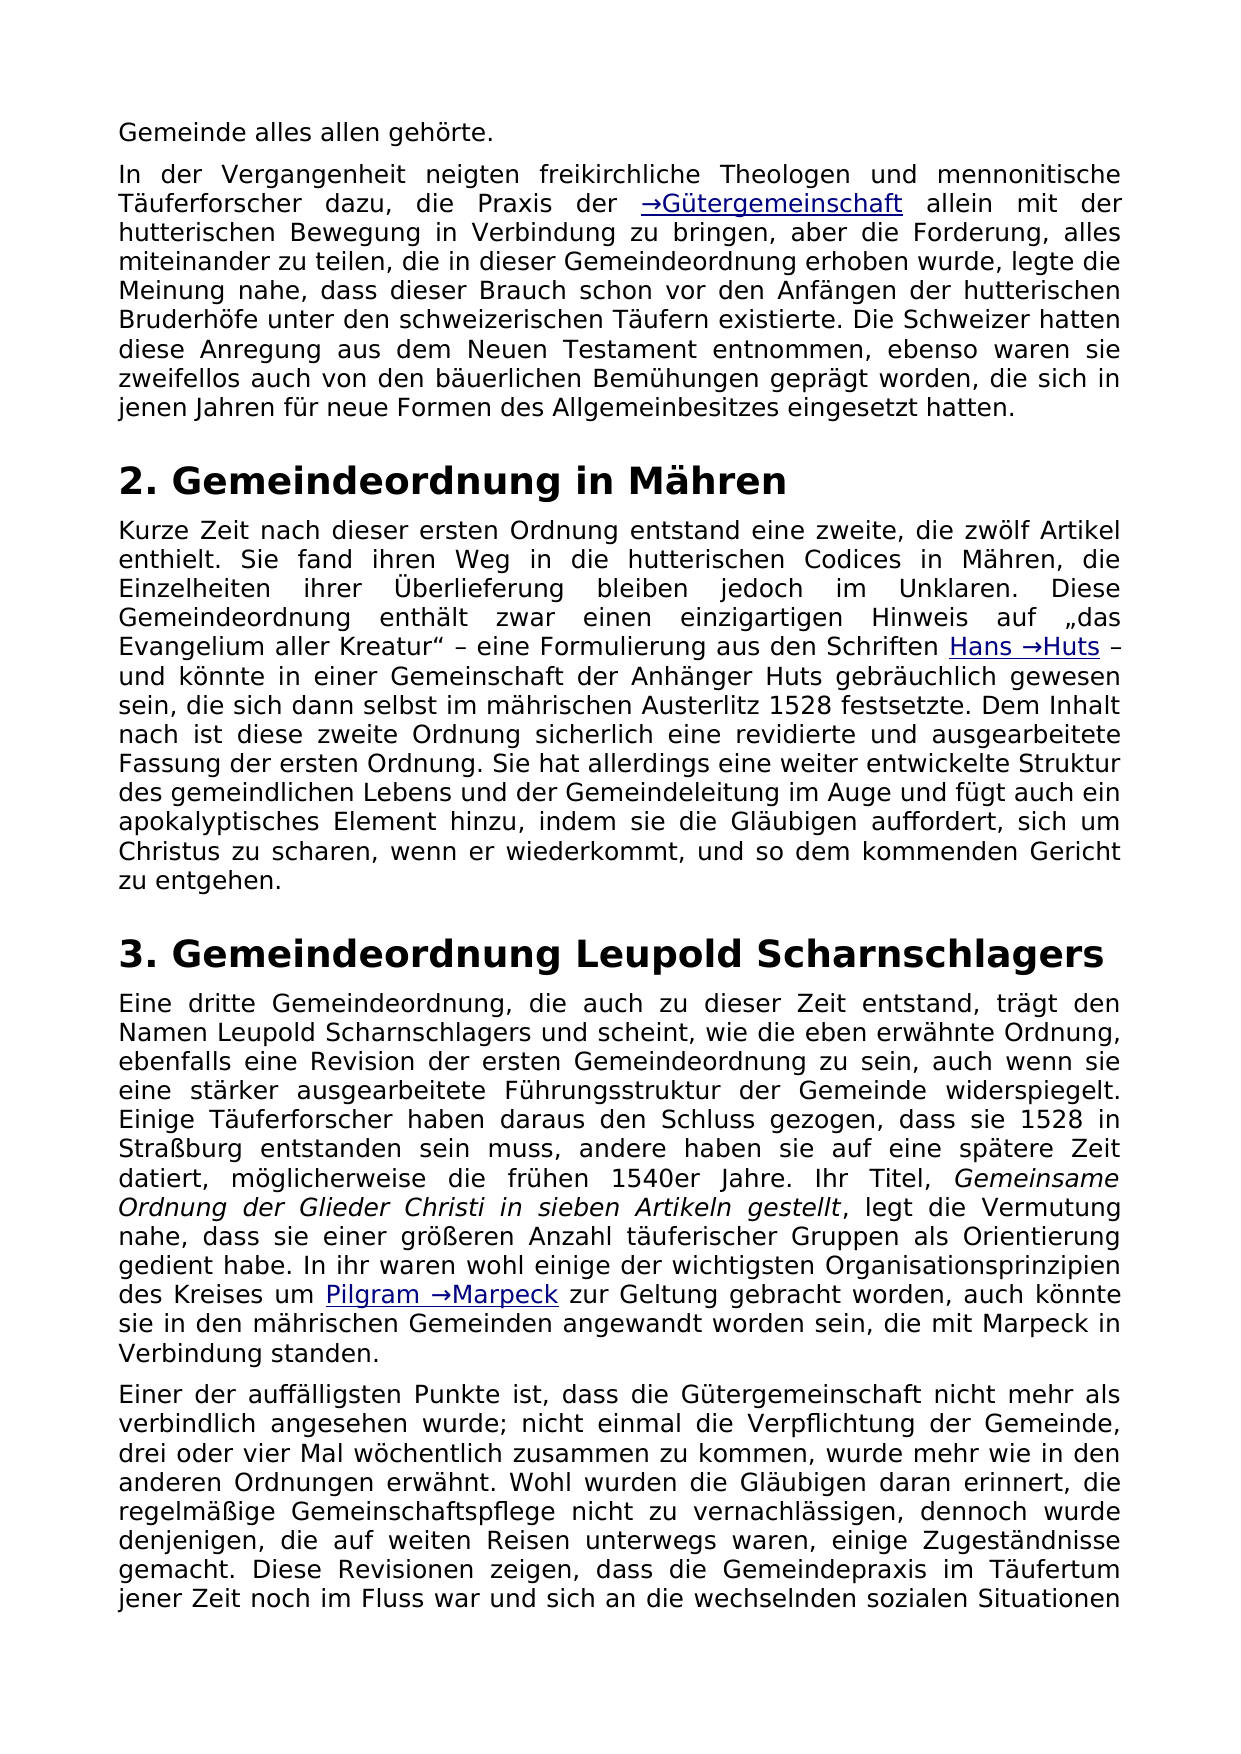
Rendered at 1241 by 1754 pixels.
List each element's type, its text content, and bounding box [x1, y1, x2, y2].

text In der Vergangenheit neigten freikirchliche Theologen und mennonitische Täuferforscher dazu, die Praxis der →Gütergemeinschaft allein mit der hutterischen Bewegung in Verbindung zu bringen, aber die Forderung, alles miteinander zu teilen, die in dieser Gemeindeordnung erhoben wurde, legte die Meinung nahe, dass dieser Brauch schon vor den Anfängen der hutterischen Bruderhöfe unter den schweizerischen Täufern existierte. Die Schweizer hatten diese Anregung aus dem Neuen Testament entnommen, ebenso waren sie zweifellos auch von den bäuerlichen Bemühungen geprägt worden, die sich in jenen Jahren für neue Formen des Allgemeinbesitzes eingesetzt hatten. [118, 160, 1122, 422]
text Kurze Zeit nach dieser ersten Ordnung entstand eine zweite, die zwölf Artikel enthielt. Sie fand ihren Weg in die hutterischen Codices in Mähren, die Einzelheiten ihrer Überlieferung bleiben jedoch im Unklaren. Diese Gemeindeordnung enthält zwar einen einzigartigen Hinweis auf „das Evangelium aller Kreatur“ – eine Formulierung aus den Schriften Hans →Huts – und könnte in einer Gemeinschaft der Anhänger Huts gebräuchlich gewesen sein, die sich dann selbst im mährischen Austerlitz 1528 festsetzte. Dem Inhalt nach ist diese zweite Ordnung sicherlich eine revidierte und ausgearbeitete Fassung der ersten Ordnung. Sie hat allerdings eine weiter entwickelte Struktur des gemeindlichen Lebens und der Gemeindeleitung im Auge und fügt auch ein apokalyptisches Element hinzu, indem sie die Gläubigen auffordert, sich um Christus zu scharen, wenn er wiederkommt, und so dem kommenden Gericht zu entgehen. [118, 516, 1122, 895]
text Einer der auffälligsten Punkte ist, dass die Gütergemeinschaft nicht mehr als verbindlich angesehen wurde; nicht einmal die Verpflichtung der Gemeinde, drei oder vier Mal wöchentlich zusammen zu kommen, wurde mehr wie in den anderen Ordnungen erwähnt. Wohl wurden die Gläubigen daran erinnert, die regelmäßige Gemeinschaftspflege nicht zu vernachlässigen, dennoch wurde denjenigen, die auf weiten Reisen unterwegs waren, einige Zugeständnisse gemacht. Diese Revisionen zeigen, dass die Gemeindepraxis im Täufertum jener Zeit noch im Fluss war und sich an die wechselnden sozialen Situationen [118, 1380, 1122, 1614]
subtitle 2. Gemeindeordnung in Mähren [118, 460, 1122, 503]
text Eine dritte Gemeindeordnung, die auch zu dieser Zeit entstand, trägt den Namen Leupold Scharnschlagers und scheint, wie die eben erwähnte Ordnung, ebenfalls eine Revision der ersten Gemeindeordnung zu sein, auch wenn sie eine stärker ausgearbeitete Führungsstruktur der Gemeinde widerspiegelt. Einige Täuferforscher haben daraus den Schluss gezogen, dass sie 1528 in Straßburg entstanden sein muss, andere haben sie auf eine spätere Zeit datiert, möglicherweise die frühen 1540er Jahre. Ihr Titel, Gemeinsame Ordnung der Glieder Christi in sieben Artikeln gestellt, legt die Vermutung nahe, dass sie einer größeren Anzahl täuferischer Gruppen als Orientierung gedient habe. In ihr waren wohl einige der wichtigsten Organisationsprinzipien des Kreises um Pilgram →Marpeck zur Geltung gebracht worden, auch könnte sie in den mährischen Gemeinden angewandt worden sein, die mit Marpeck in Verbindung standen. [118, 989, 1122, 1368]
subtitle 3. Gemeindeordnung Leupold Scharnschlagers [118, 933, 1122, 976]
text Gemeinde alles allen gehörte. [118, 118, 1122, 147]
